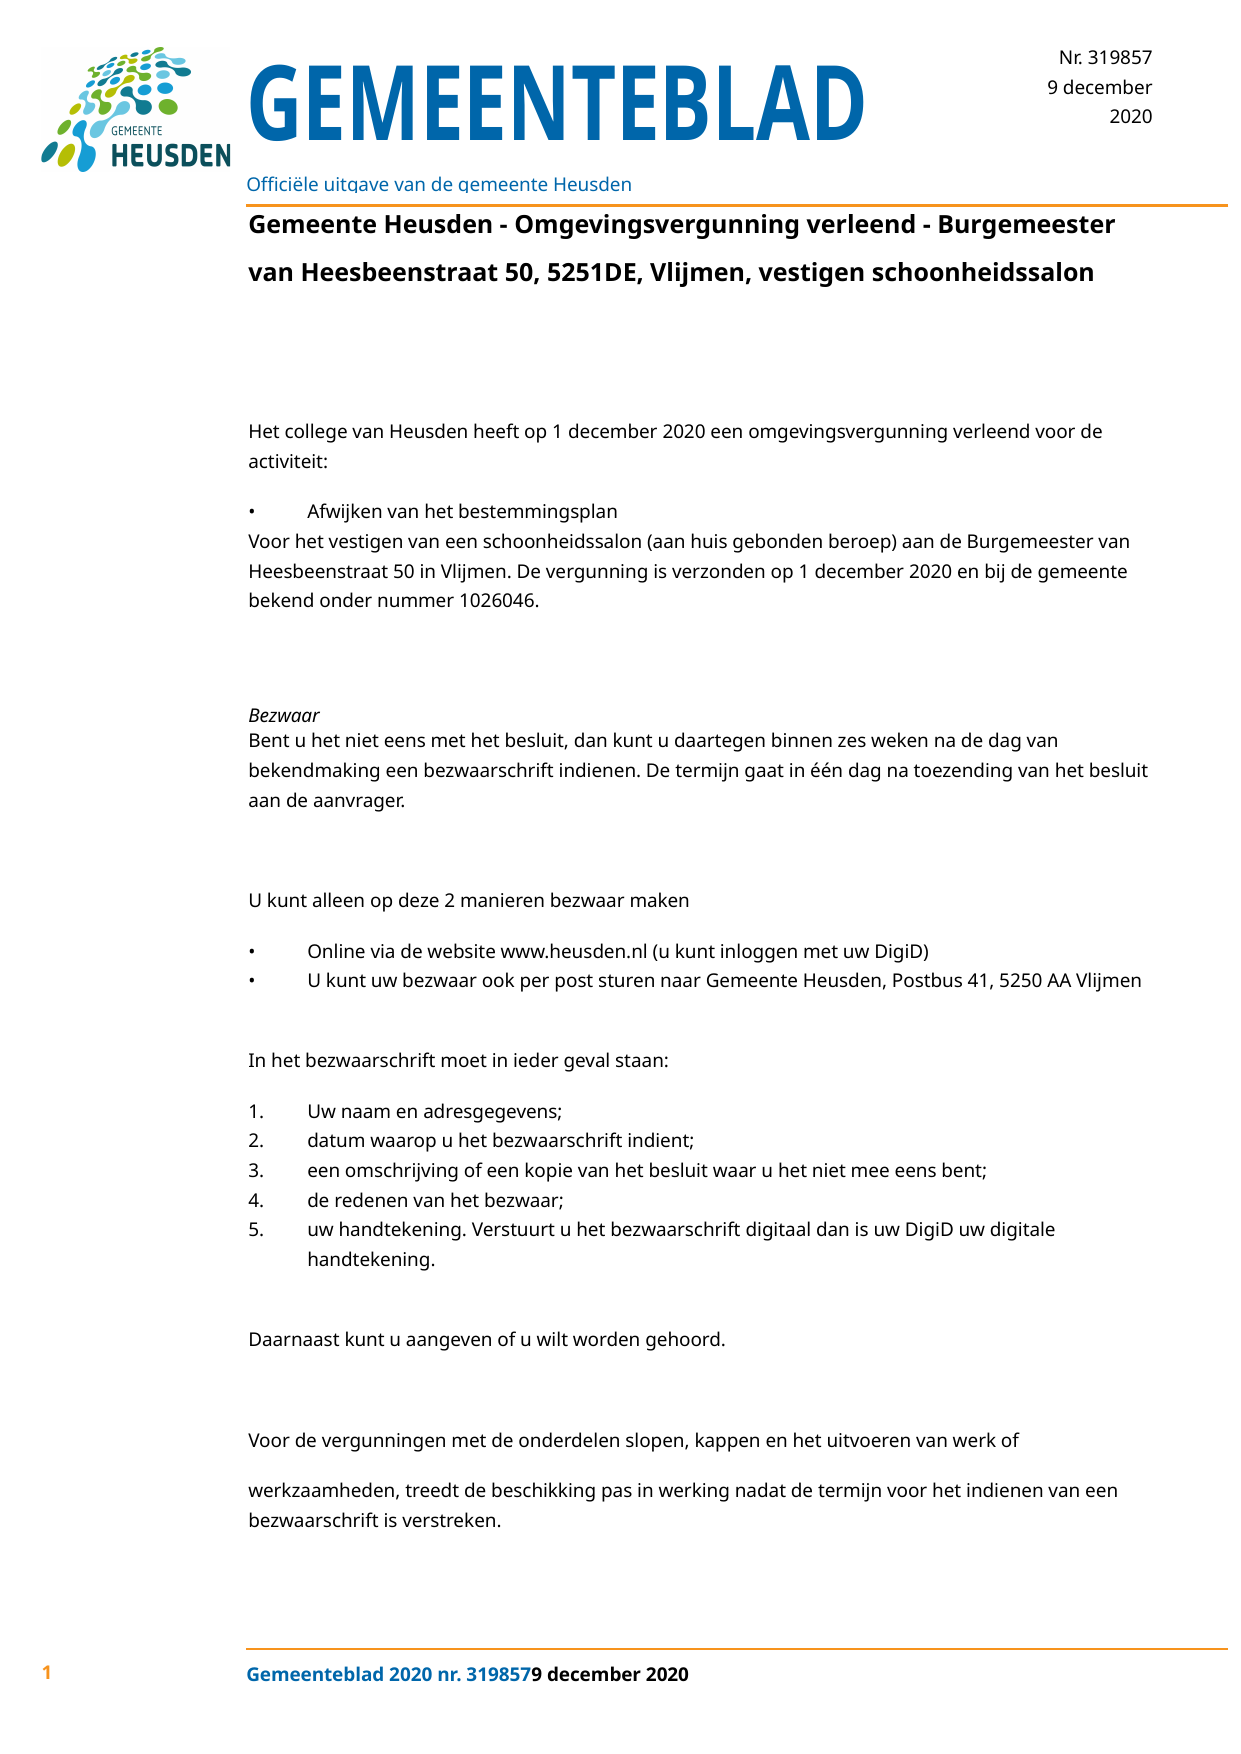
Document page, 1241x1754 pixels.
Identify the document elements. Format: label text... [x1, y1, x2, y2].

text Daarnaast kunt u aangeven of u wilt worden gehoord. [248, 1326, 1152, 1352]
text Voor het vestigen van een schoonheidssalon (aan huis gebonden beroep) aan de Burgemeester van Heesbeenstraat 50 in Vlijmen. De vergunning is verzonden op 1 december 2020 en bij de gemeente bekend onder nummer 1026046. [248, 528, 1152, 613]
picture [41, 47, 231, 172]
list U kunt uw bezwaar ook per post sturen naar Gemeente Heusden, Postbus 41, 5250 AA Vlijmen [248, 968, 1152, 993]
text In het bezwaarschrift moet in ieder geval staan: [248, 1048, 1152, 1073]
list datum waarop u het bezwaarschrift indient; [248, 1128, 1152, 1153]
list een omschrijving of een kopie van het besluit waar u het niet mee eens bent; [248, 1157, 1152, 1183]
text U kunt alleen op deze 2 manieren bezwaar maken [248, 888, 1152, 913]
text Bezwaar [248, 702, 1152, 728]
list Afwijken van het bestemmingsplan [248, 499, 1152, 524]
text Het college van Heusden heeft op 1 december 2020 een omgevingsvergunning verleend voor de activiteit: [248, 419, 1152, 474]
text Voor de vergunningen met de onderdelen slopen, kappen en het uitvoeren van werk of [248, 1427, 1152, 1452]
text Gemeente Heusden - Omgevingsvergunning verleend - Burgemeester van Heesbeenstraat 50, 5251DE, Vlijmen, vestigen schoonheidssalon [248, 207, 1152, 288]
list Uw naam en adresgegevens; [248, 1098, 1152, 1124]
list Online via de website www.heusden.nl (u kunt inloggen met uw DigiD) [248, 938, 1152, 964]
list de redenen van het bezwaar; [248, 1187, 1152, 1212]
list uw handtekening. Verstuurt u het bezwaarschrift digitaal dan is uw DigiD uw digitale handtekening. [248, 1216, 1152, 1272]
text werkzaamheden, treedt de beschikking pas in werking nadat de termijn voor het indienen van een bezwaarschrift is verstreken. [248, 1477, 1152, 1532]
text Bent u het niet eens met het besluit, dan kunt u daartegen binnen zes weken na de dag van bekendmaking een bezwaarschrift indienen. De termijn gaat in één dag na toezending van het besluit aan de aanvrager. [248, 728, 1152, 812]
